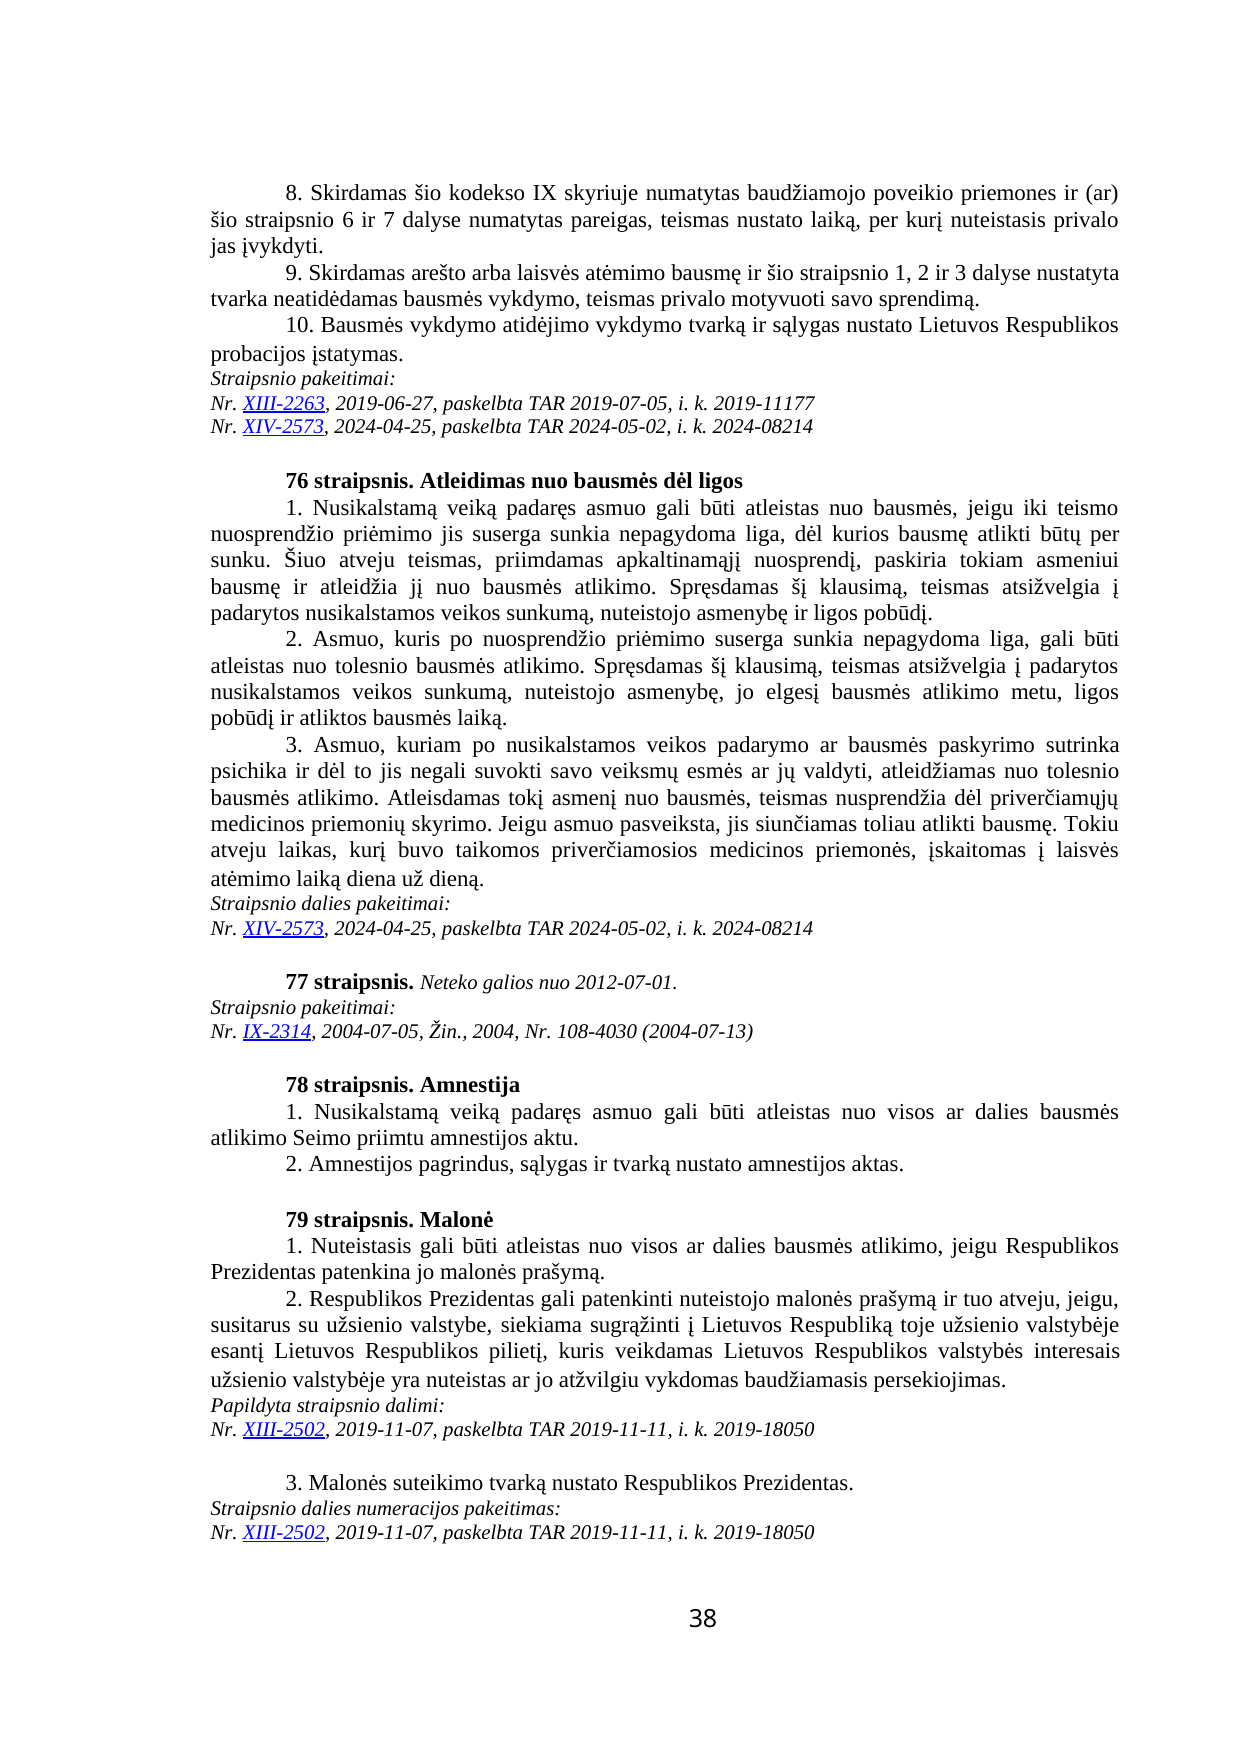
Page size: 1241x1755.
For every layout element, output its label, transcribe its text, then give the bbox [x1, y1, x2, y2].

text Straipsnio pakeitimai: [210, 366, 1120, 390]
text Straipsnio dalies numeracijos pakeitimas: [210, 1496, 1120, 1520]
text 1. Nusikalstamą veiką padaręs asmuo gali būti atleistas nuo bausmės, jeigu iki teismo nuosprendžio priėmimo jis suserga sunkia nepagydoma liga, dėl kurios bausmę atlikti būtų per sunku. Šiuo atveju teismas, priimdamas apkaltinamąjį nuosprendį, paskiria tokiam asmeniui bausmę ir atleidžia jį nuo bausmės atlikimo. Spręsdamas šį klausimą, teismas atsižvelgia į padarytos nusikalstamos veikos sunkumą, nuteistojo asmenybę ir ligos pobūdį. [210, 494, 1120, 625]
text 1. Nuteistasis gali būti atleistas nuo visos ar dalies bausmės atlikimo, jeigu Respublikos Prezidentas patenkina jo malonės prašymą. [210, 1232, 1120, 1285]
text Nr. XIV-2573, 2024-04-25, paskelbta TAR 2024-05-02, i. k. 2024-08214 [210, 414, 1120, 438]
text Papildyta straipsnio dalimi: [210, 1392, 1120, 1417]
text 77 straipsnis. Neteko galios nuo 2012-07-01. [285, 968, 1120, 994]
text 1. Nusikalstamą veiką padaręs asmuo gali būti atleistas nuo visos ar dalies bausmės atlikimo Seimo priimtu amnestijos aktu. [210, 1098, 1120, 1151]
text 10. Bausmės vykdymo atidėjimo vykdymo tvarką ir sąlygas nustato Lietuvos Respublikos probacijos įstatymas. [210, 311, 1120, 366]
text Nr. XIII-2502, 2019-11-07, paskelbta TAR 2019-11-11, i. k. 2019-18050 [210, 1520, 1120, 1544]
text 2. Asmuo, kuris po nuosprendžio priėmimo suserga sunkia nepagydoma liga, gali būti atleistas nuo tolesnio bausmės atlikimo. Spręsdamas šį klausimą, teismas atsižvelgia į padarytos nusikalstamos veikos sunkumą, nuteistojo asmenybę, jo elgesį bausmės atlikimo metu, ligos pobūdį ir atliktos bausmės laiką. [210, 625, 1120, 731]
text 78 straipsnis. Amnestija [210, 1071, 1120, 1098]
text Nr. IX-2314, 2004-07-05, Žin., 2004, Nr. 108-4030 (2004-07-13) [210, 1019, 1120, 1043]
text 2. Amnestijos pagrindus, sąlygas ir tvarką nustato amnestijos aktas. [210, 1151, 1120, 1177]
text 9. Skirdamas arešto arba laisvės atėmimo bausmę ir šio straipsnio 1, 2 ir 3 dalyse nustatyta tvarka neatidėdamas bausmės vykdymo, teismas privalo motyvuoti savo sprendimą. [210, 258, 1120, 311]
text Straipsnio dalies pakeitimai: [210, 891, 1120, 915]
text Nr. XIII-2263, 2019-06-27, paskelbta TAR 2019-07-05, i. k. 2019-11177 [210, 390, 1120, 414]
text 79 straipsnis. Malonė [210, 1206, 1120, 1232]
text Straipsnio pakeitimai: [210, 994, 1120, 1019]
text 8. Skirdamas šio kodekso IX skyriuje numatytas baudžiamojo poveikio priemones ir (ar) šio straipsnio 6 ir 7 dalyse numatytas pareigas, teismas nustato laiką, per kurį nuteistasis privalo jas įvykdyti. [210, 179, 1120, 258]
text Nr. XIII-2502, 2019-11-07, paskelbta TAR 2019-11-11, i. k. 2019-18050 [210, 1417, 1120, 1441]
text 2. Respublikos Prezidentas gali patenkinti nuteistojo malonės prašymą ir tuo atveju, jeigu, susitarus su užsienio valstybe, siekiama sugrąžinti į Lietuvos Respubliką toje užsienio valstybėje esantį Lietuvos Respublikos pilietį, kuris veikdamas Lietuvos Respublikos valstybės interesais užsienio valstybėje yra nuteistas ar jo atžvilgiu vykdomas baudžiamasis persekiojimas. [210, 1285, 1120, 1392]
text Nr. XIV-2573, 2024-04-25, paskelbta TAR 2024-05-02, i. k. 2024-08214 [210, 915, 1120, 939]
text 76 straipsnis. Atleidimas nuo bausmės dėl ligos [210, 467, 1120, 494]
text 3. Malonės suteikimo tvarką nustato Respublikos Prezidentas. [210, 1469, 1120, 1496]
text 3. Asmuo, kuriam po nusikalstamos veikos padarymo ar bausmės paskyrimo sutrinka psichika ir dėl to jis negali suvokti savo veiksmų esmės ar jų valdyti, atleidžiamas nuo tolesnio bausmės atlikimo. Atleisdamas tokį asmenį nuo bausmės, teismas nusprendžia dėl priverčiamųjų medicinos priemonių skyrimo. Jeigu asmuo pasveiksta, jis siunčiamas toliau atlikti bausmę. Tokiu atveju laikas, kurį buvo taikomos priverčiamosios medicinos priemonės, įskaitomas į laisvės atėmimo laiką diena už dieną. [210, 731, 1120, 891]
